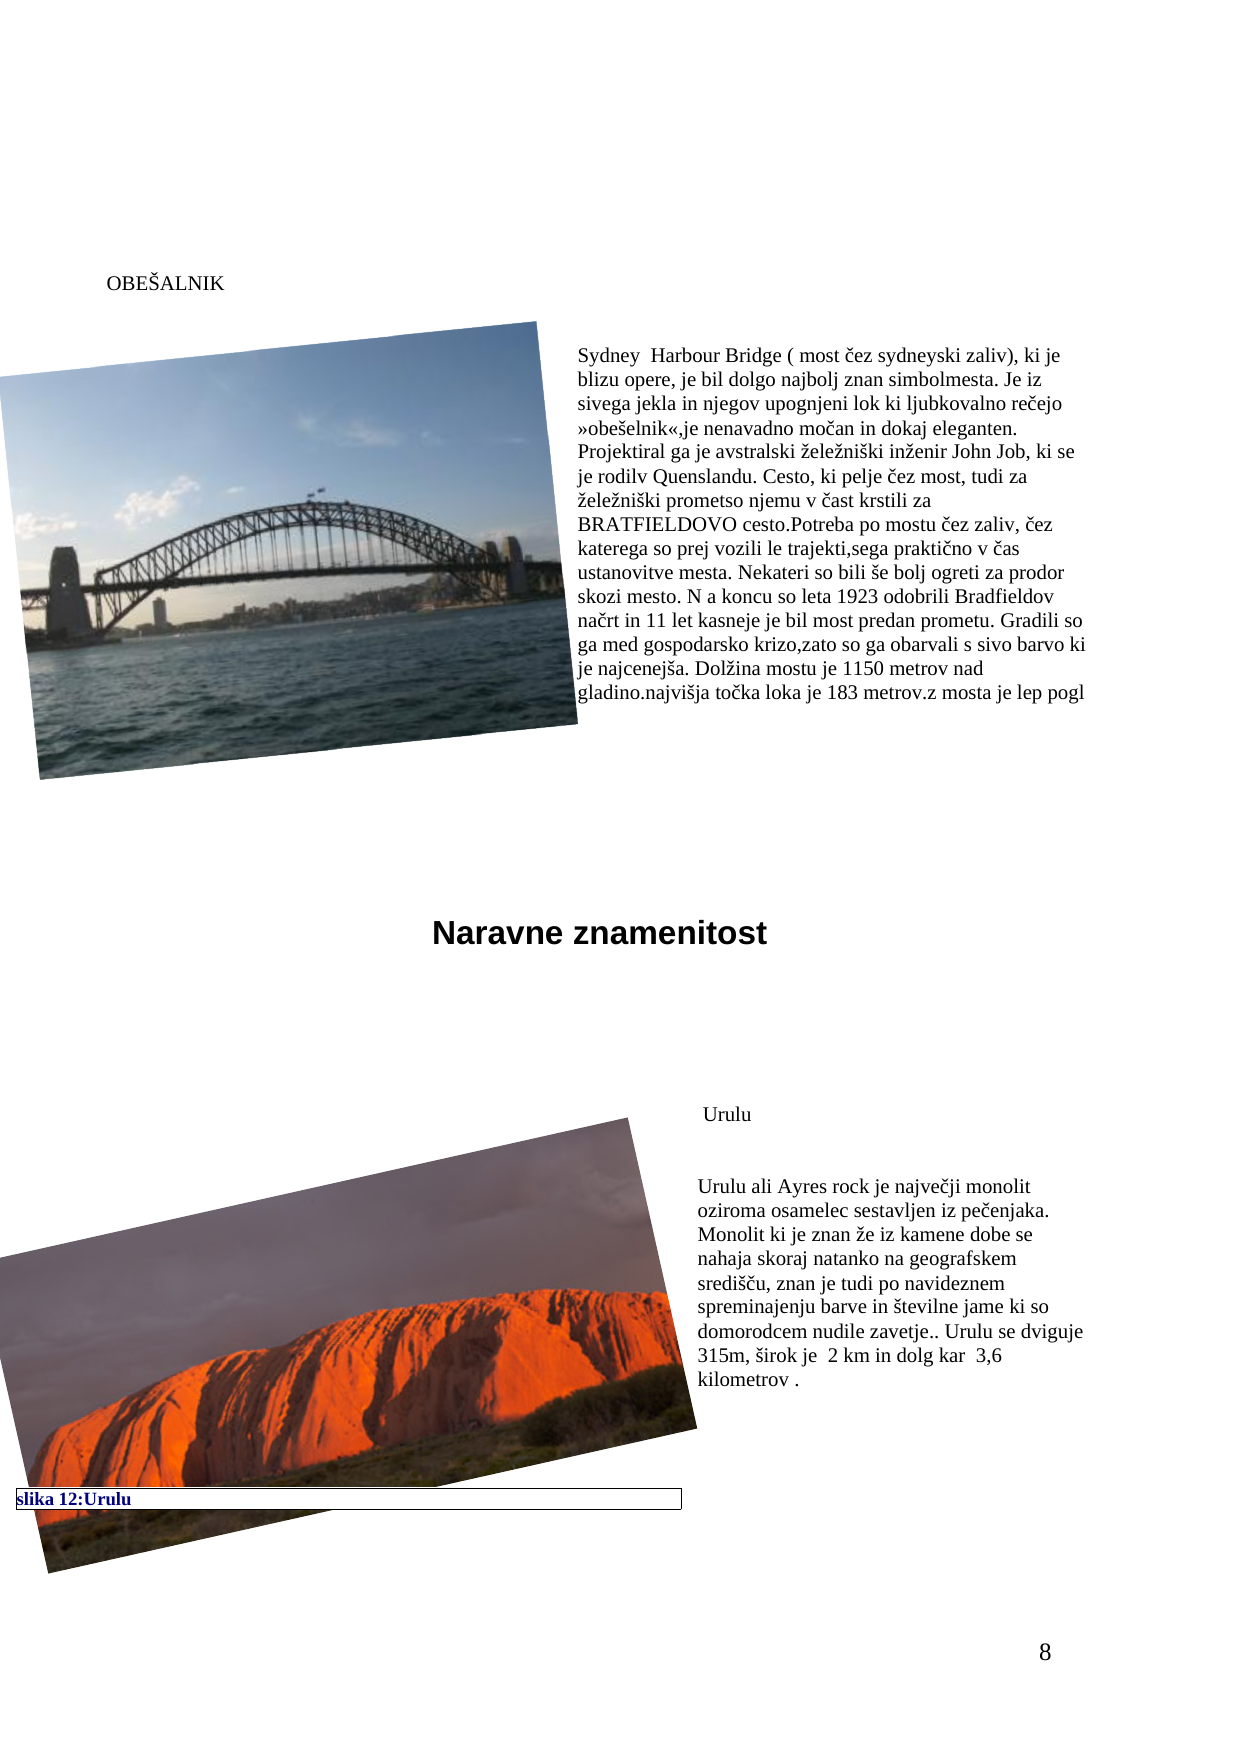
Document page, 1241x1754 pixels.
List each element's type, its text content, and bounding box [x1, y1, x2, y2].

subtitle Naravne znamenitost [106, 913, 1092, 951]
text Sydney Harbour Bridge ( most čez sydneyski zaliv), ki je blizu opere, je bil dolgo najbolj znan simbolmesta. Je iz sivega jekla in njegov upognjeni lok ki ljubkovalno rečejo »obešelnik«,je nenavadno močan in dokaj eleganten. Projektiral ga je avstralski želežniški inženir John Job, ki se je rodilv Quenslandu. Cesto, ki pelje čez most, tudi za želežniški prometso njemu v čast krstili za BRATFIELDOVO cesto.Potreba po mostu čez zaliv, čez katerega so prej vozili le trajekti,sega praktično v čas ustanovitve mesta. Nekateri so bili še bolj ogreti za prodor skozi mesto. N a koncu so leta 1923 odobrili Bradfieldov načrt in 11 let kasneje je bil most predan prometu. Gradili so ga med gospodarsko krizo,zato so ga obarvali s sivo barvo ki je najcenejša. Dolžina mostu je 1150 metrov nad gladino.najvišja točka loka je 183 metrov.z mosta je lep pogl [539, 343, 1092, 704]
picture [0, 322, 577, 779]
text OBEŠALNIK [106, 271, 1092, 295]
text Urulu [106, 1102, 1092, 1126]
text slika 12:Urulu [17, 1489, 681, 1509]
text Urulu ali Ayres rock je največji monolit oziroma osamelec sestavljen iz pečenjaka. Monolit ki je znan že iz kamene dobe se nahaja skoraj natanko na geografskem središču, znan je tudi po navideznem spreminajenju barve in številne jame ki so domorodcem nudile zavetje.. Urulu se dviguje 315m, širok je 2 km in dolg kar 3,6 kilometrov . [641, 1174, 1092, 1391]
text [106, 1174, 370, 1233]
picture [34, 1510, 333, 1574]
picture [0, 1117, 698, 1487]
